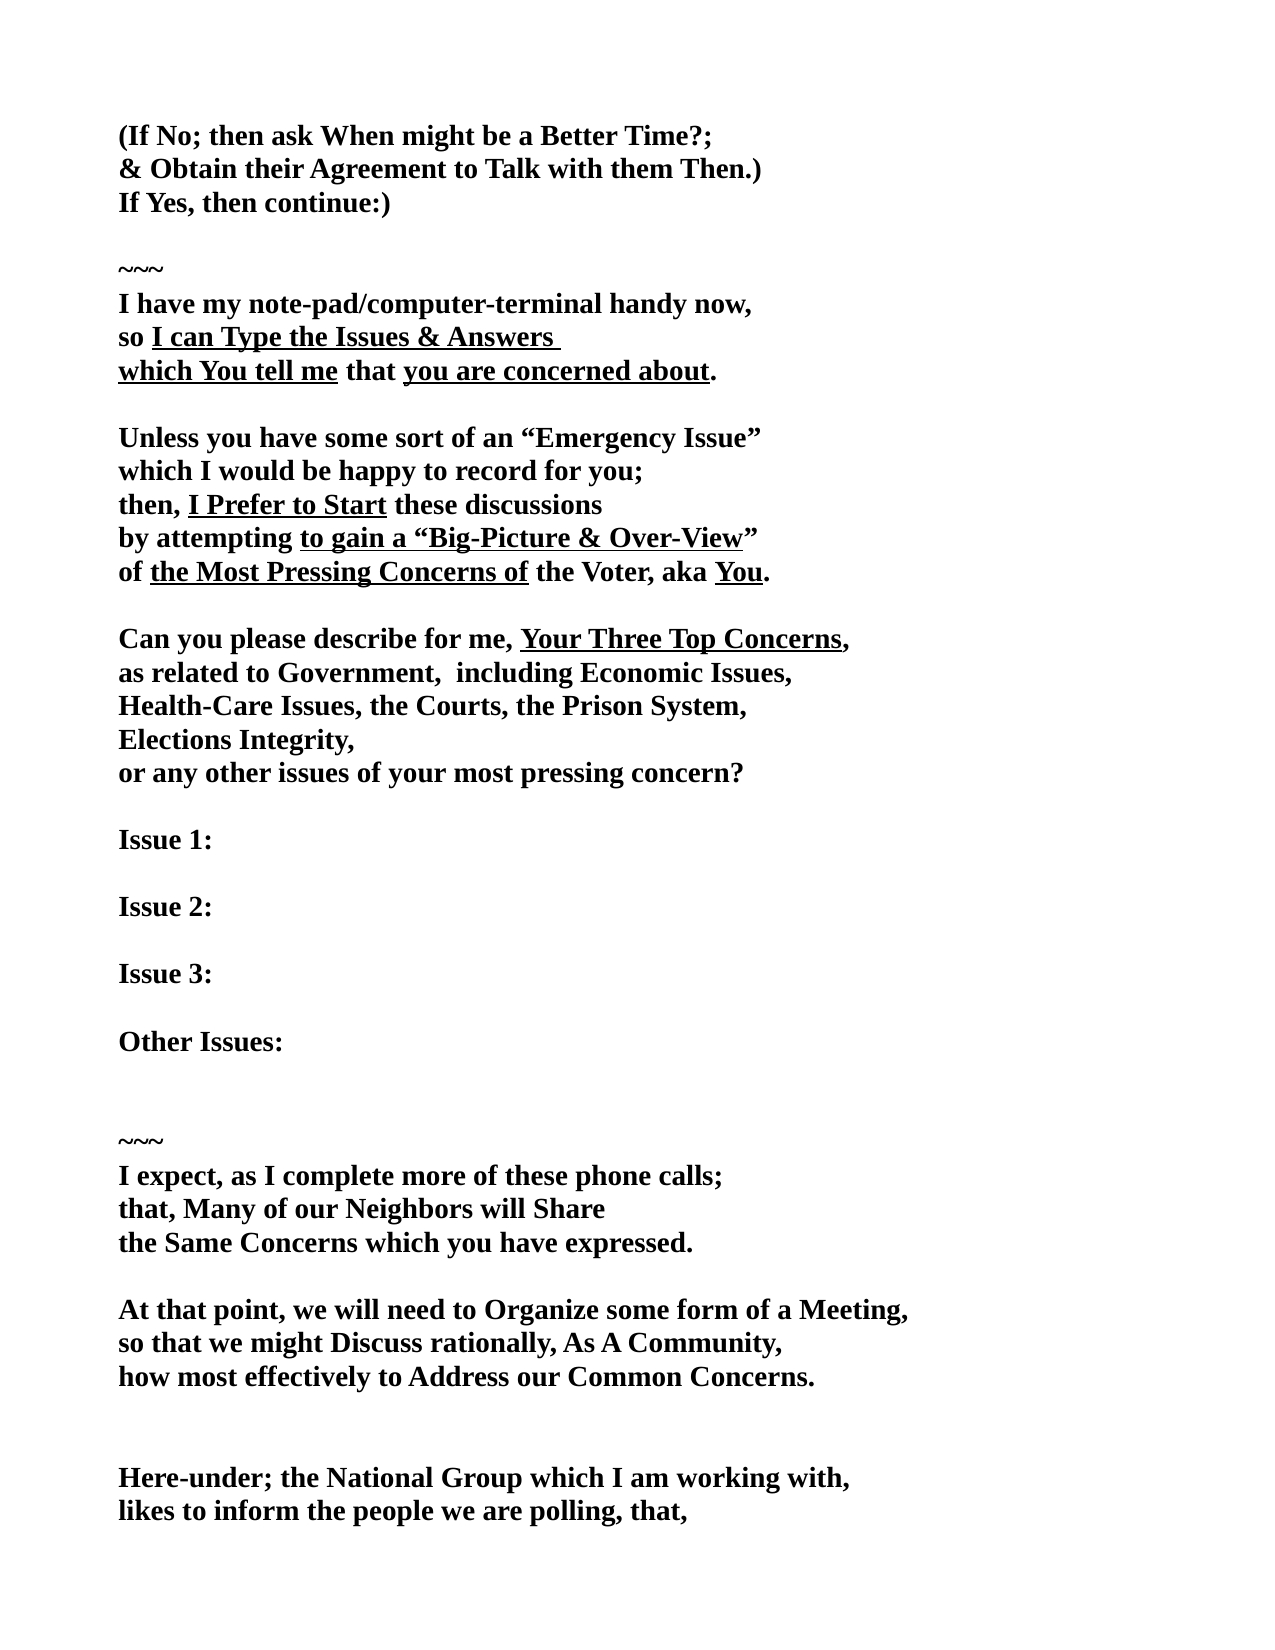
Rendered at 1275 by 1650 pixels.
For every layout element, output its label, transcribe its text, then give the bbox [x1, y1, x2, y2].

text ~~~ [118, 252, 1157, 286]
text Unless you have some sort of an “Emergency Issue” which I would be happy to record for you; then, I Prefer to Start these discussions by attempting to gain a “Big-Picture & Over-View” [118, 420, 1157, 554]
text ~~~ [118, 1124, 1157, 1158]
text & Obtain their Agreement to Talk with them Then.) [118, 152, 1157, 185]
text Issue 3: [118, 957, 1157, 990]
text I expect, as I complete more of these phone calls; that, Many of our Neighbors will Share the Same Concerns which you have expressed. [118, 1158, 1157, 1258]
text If Yes, then continue:) [118, 185, 1157, 219]
text Issue 2: [118, 889, 1157, 923]
text I have my note-pad/computer-terminal handy now, so I can Type the Issues & Answers which You tell me that you are concerned about. [118, 286, 1157, 386]
text At that point, we will need to Organize some form of a Meeting, so that we might Discuss rationally, As A Community, how most effectively to Address our Common Concerns. [118, 1292, 1157, 1393]
text Here-under; the National Group which I am working with, likes to inform the people we are polling, that, [118, 1460, 1157, 1527]
text of the Most Pressing Concerns of the Voter, aka You. Can you please describe for me, Your Three Top Concerns, as related to Government, including Economic Issues, Health-Care Issues, the Courts, the Prison System, Elections Integrity, or any other issues of your most pressing concern? Issue 1: [118, 554, 1157, 856]
text Other Issues: [118, 1024, 1157, 1091]
text (If No; then ask When might be a Better Time?; [118, 118, 1157, 152]
